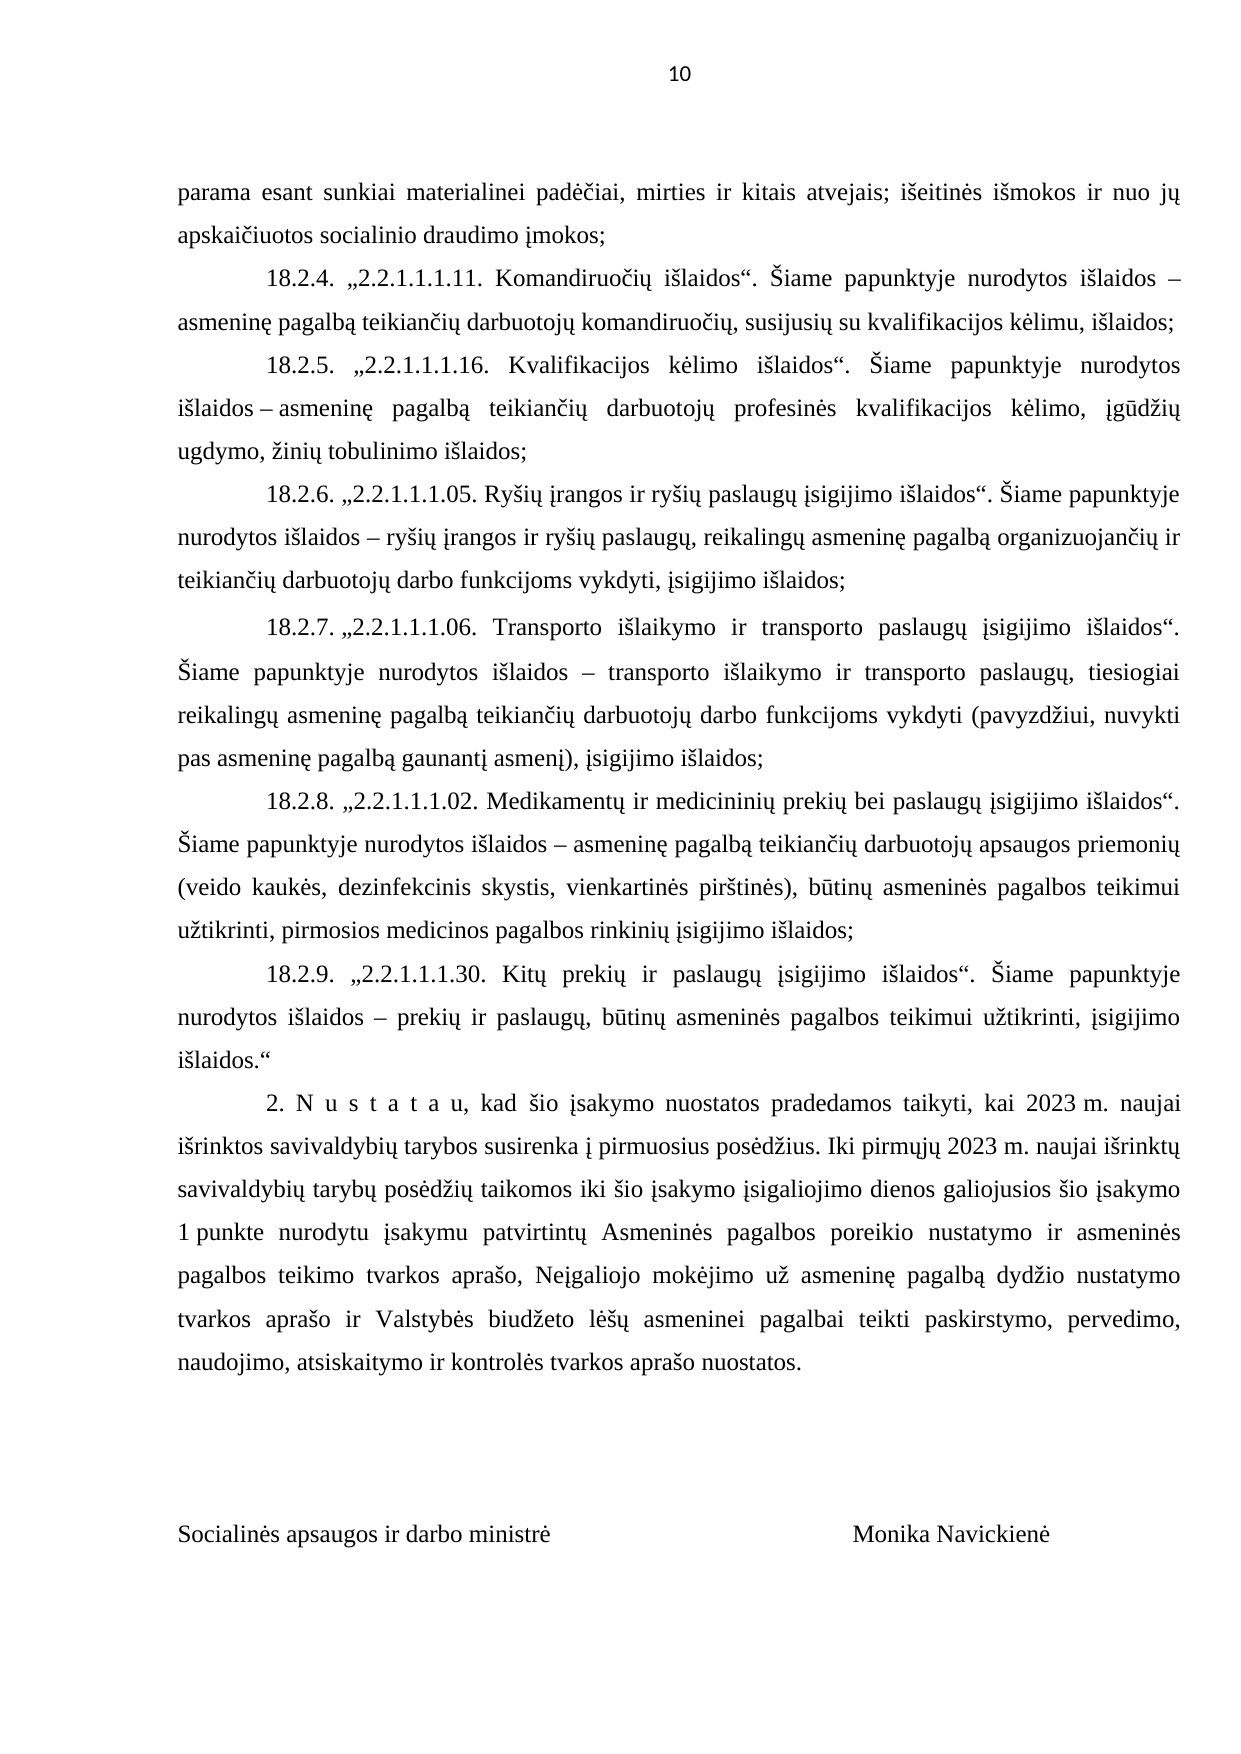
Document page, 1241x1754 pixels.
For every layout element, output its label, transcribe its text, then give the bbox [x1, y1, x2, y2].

text parama esant sunkiai materialinei padėčiai, mirties ir kitais atvejais; išeitinės išmokos ir nuo jų apskaičiuotos socialinio draudimo įmokos; [177, 177, 1181, 249]
text 18.2.7. „2.2.1.1.1.06. Transporto išlaikymo ir transporto paslaugų įsigijimo išlaidos“. Šiame papunktyje nurodytos išlaidos – transporto išlaikymo ir transporto paslaugų, tiesiogiai reikalingų asmeninę pagalbą teikiančių darbuotojų darbo funkcijoms vykdyti (pavyzdžiui, nuvykti pas asmeninę pagalbą gaunantį asmenį), įsigijimo išlaidos; [177, 608, 1181, 772]
text 18.2.6. „2.2.1.1.1.05. Ryšių įrangos ir ryšių paslaugų įsigijimo išlaidos“. Šiame papunktyje nurodytos išlaidos – ryšių įrangos ir ryšių paslaugų, reikalingų asmeninę pagalbą organizuojančių ir teikiančių darbuotojų darbo funkcijoms vykdyti, įsigijimo išlaidos; [177, 479, 1181, 594]
text 18.2.4. „2.2.1.1.1.11. Komandiruočių išlaidos“. Šiame papunktyje nurodytos išlaidos – asmeninę pagalbą teikiančių darbuotojų komandiruočių, susijusių su kvalifikacijos kėlimu, išlaidos; [177, 263, 1181, 335]
text 18.2.5. „2.2.1.1.1.16. Kvalifikacijos kėlimo išlaidos“. Šiame papunktyje nurodytos išlaidos – asmeninę pagalbą teikiančių darbuotojų profesinės kvalifikacijos kėlimo, įgūdžių ugdymo, žinių tobulinimo išlaidos; [177, 350, 1181, 465]
text 18.2.9. „2.2.1.1.1.30. Kitų prekių ir paslaugų įsigijimo išlaidos“. Šiame papunktyje nurodytos išlaidos – prekių ir paslaugų, būtinų asmeninės pagalbos teikimui užtikrinti, įsigijimo išlaidos.“ [177, 959, 1181, 1074]
text Socialinės apsaugos ir darbo ministrė Monika Navickienė [177, 1519, 1181, 1548]
text 18.2.8. „2.2.1.1.1.02. Medikamentų ir medicininių prekių bei paslaugų įsigijimo išlaidos“. Šiame papunktyje nurodytos išlaidos – asmeninę pagalbą teikiančių darbuotojų apsaugos priemonių (veido kaukės, dezinfekcinis skystis, vienkartinės pirštinės), būtinų asmeninės pagalbos teikimui užtikrinti, pirmosios medicinos pagalbos rinkinių įsigijimo išlaidos; [177, 786, 1181, 944]
text 2. N u s t a t a u, kad šio įsakymo nuostatos pradedamos taikyti, kai 2023 m. naujai išrinktos savivaldybių tarybos susirenka į pirmuosius posėdžius. Iki pirmųjų 2023 m. naujai išrinktų savivaldybių tarybų posėdžių taikomos iki šio įsakymo įsigaliojimo dienos galiojusios šio įsakymo 1 punkte nurodytu įsakymu patvirtintų Asmeninės pagalbos poreikio nustatymo ir asmeninės pagalbos teikimo tvarkos aprašo, Neįgaliojo mokėjimo už asmeninę pagalbą dydžio nustatymo tvarkos aprašo ir Valstybės biudžeto lėšų asmeninei pagalbai teikti paskirstymo, pervedimo, naudojimo, atsiskaitymo ir kontrolės tvarkos aprašo nuostatos. [177, 1088, 1181, 1376]
